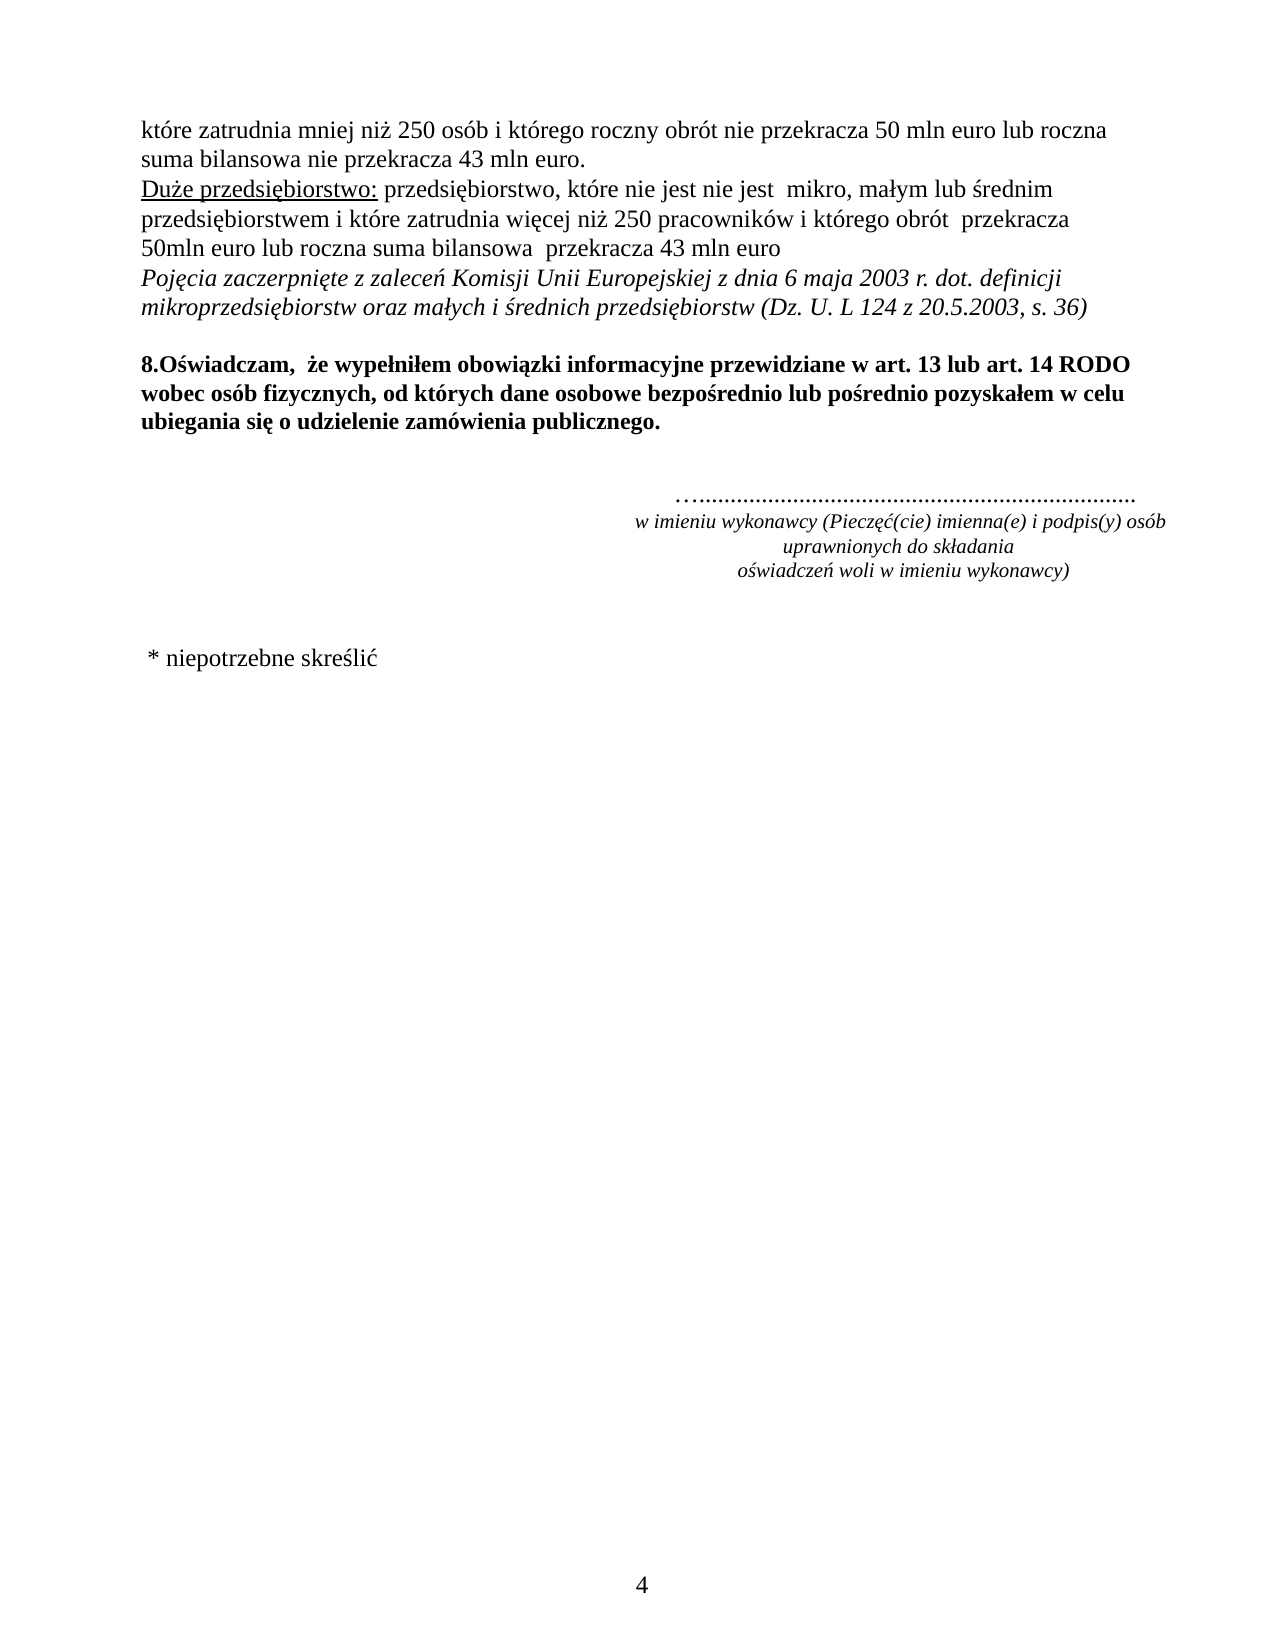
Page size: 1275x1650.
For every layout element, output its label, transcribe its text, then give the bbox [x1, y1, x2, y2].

text w imieniu wykonawcy (Pieczęć(cie) imienna(e) i podpis(y) osób uprawnionych do składania [597, 509, 1199, 558]
text …...................................................................... [110, 479, 1136, 508]
text które zatrudnia mniej niż 250 osób i którego roczny obrót nie przekracza 50 mln euro lub roczna suma bilansowa nie przekracza 43 mln euro. Duże przedsiębiorstwo: przedsiębiorstwo, które nie jest nie jest mikro, małym lub średnim przedsiębiorstwem i które zatrudnia więcej niż 250 pracowników i którego obrót przekracza 50mln euro lub roczna suma bilansowa przekracza 43 mln euro Pojęcia zaczerpnięte z zaleceń Komisji Unii Europejskiej z dnia 6 maja 2003 r. dot. definicji mikroprzedsiębiorstw oraz małych i średnich przedsiębiorstw (Dz. U. L 124 z 20.5.2003, s. 36) 8.Oświadczam, że wypełniłem obowiązki informacyjne przewidziane w art. 13 lub art. 14 RODO wobec osób fizycznych, od których dane osobowe bezpośrednio lub pośrednio pozyskałem w celu ubiegania się o udzielenie zamówienia publicznego. [140, 115, 1136, 434]
text oświadczeń woli w imieniu wykonawcy) [110, 558, 1069, 582]
text * niepotrzebne skreślić [147, 643, 1135, 672]
